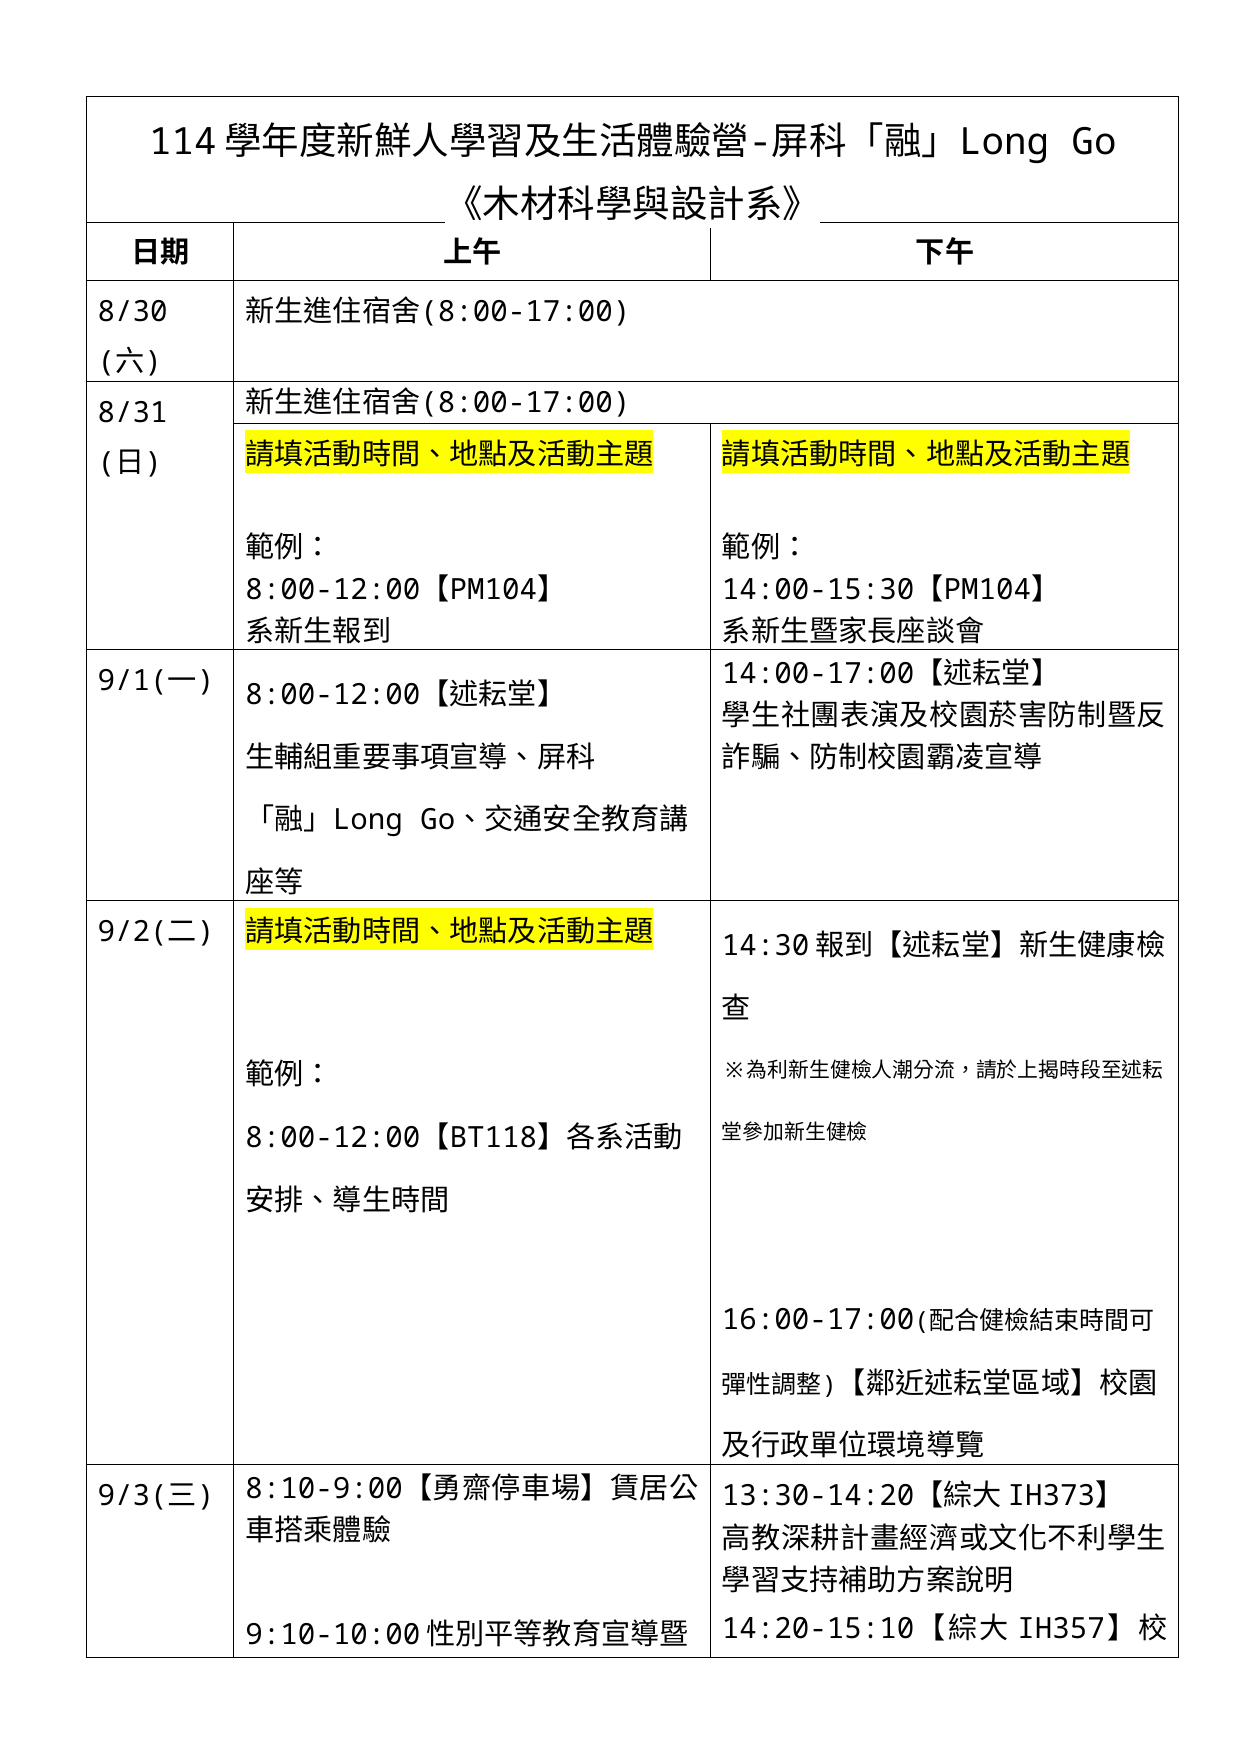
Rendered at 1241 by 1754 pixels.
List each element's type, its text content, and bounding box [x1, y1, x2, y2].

table_cell 8/30(六) [87, 281, 233, 381]
table_cell 新生進住宿舍(8:00-17:00) [234, 382, 1178, 423]
table_cell 9/3(三) [87, 1465, 233, 1657]
table_cell 9/2(二) [87, 901, 233, 1464]
table_cell 請填活動時間、地點及活動主題 範例： 8:00-12:00【BT118】各系活動安排、導生時間 [234, 901, 710, 1464]
table_cell 8/31(日) [87, 382, 233, 649]
table_cell 上午 [234, 223, 710, 280]
table_cell 下午 [711, 223, 1178, 280]
table_cell 新生進住宿舍(8:00-17:00) [234, 281, 1178, 381]
table_cell 8:10-9:00【勇齋停車場】賃居公車搭乘體驗 9:10-10:00性別平等教育宣導暨 [234, 1465, 710, 1657]
table_cell 14:30報到【述耘堂】新生健康檢查 ※為利新生健檢人潮分流，請於上揭時段至述耘堂參加新生健檢 16:00-17:00(配合健檢結束時間可彈性調整)【鄰近述耘堂區域】校園及行政單位環境導覽 [711, 901, 1178, 1464]
table_cell 13:30-14:20【綜大IH373】 高教深耕計畫經濟或文化不利學生學習支持補助方案說明 14:20-15:10【綜大IH357】校 [711, 1465, 1178, 1657]
table_cell 請填活動時間、地點及活動主題 範例： 14:00-15:30【PM104】 系新生暨家長座談會 [711, 424, 1178, 649]
table_cell 8:00-12:00【述耘堂】 生輔組重要事項宣導、屏科「融」Long Go、交通安全教育講座等 [234, 650, 710, 900]
table_cell 14:00-17:00【述耘堂】 學生社團表演及校園菸害防制暨反詐騙、防制校園霸凌宣導 [711, 650, 1178, 900]
table_cell 9/1(一) [87, 650, 233, 900]
table_cell 日期 [87, 223, 233, 280]
table_header 114學年度新鮮人學習及生活體驗營-屏科「融」Long Go 《木材科學與設計系》 [87, 97, 1178, 222]
table_cell 請填活動時間、地點及活動主題 範例： 8:00-12:00【PM104】 系新生報到 [234, 424, 710, 649]
